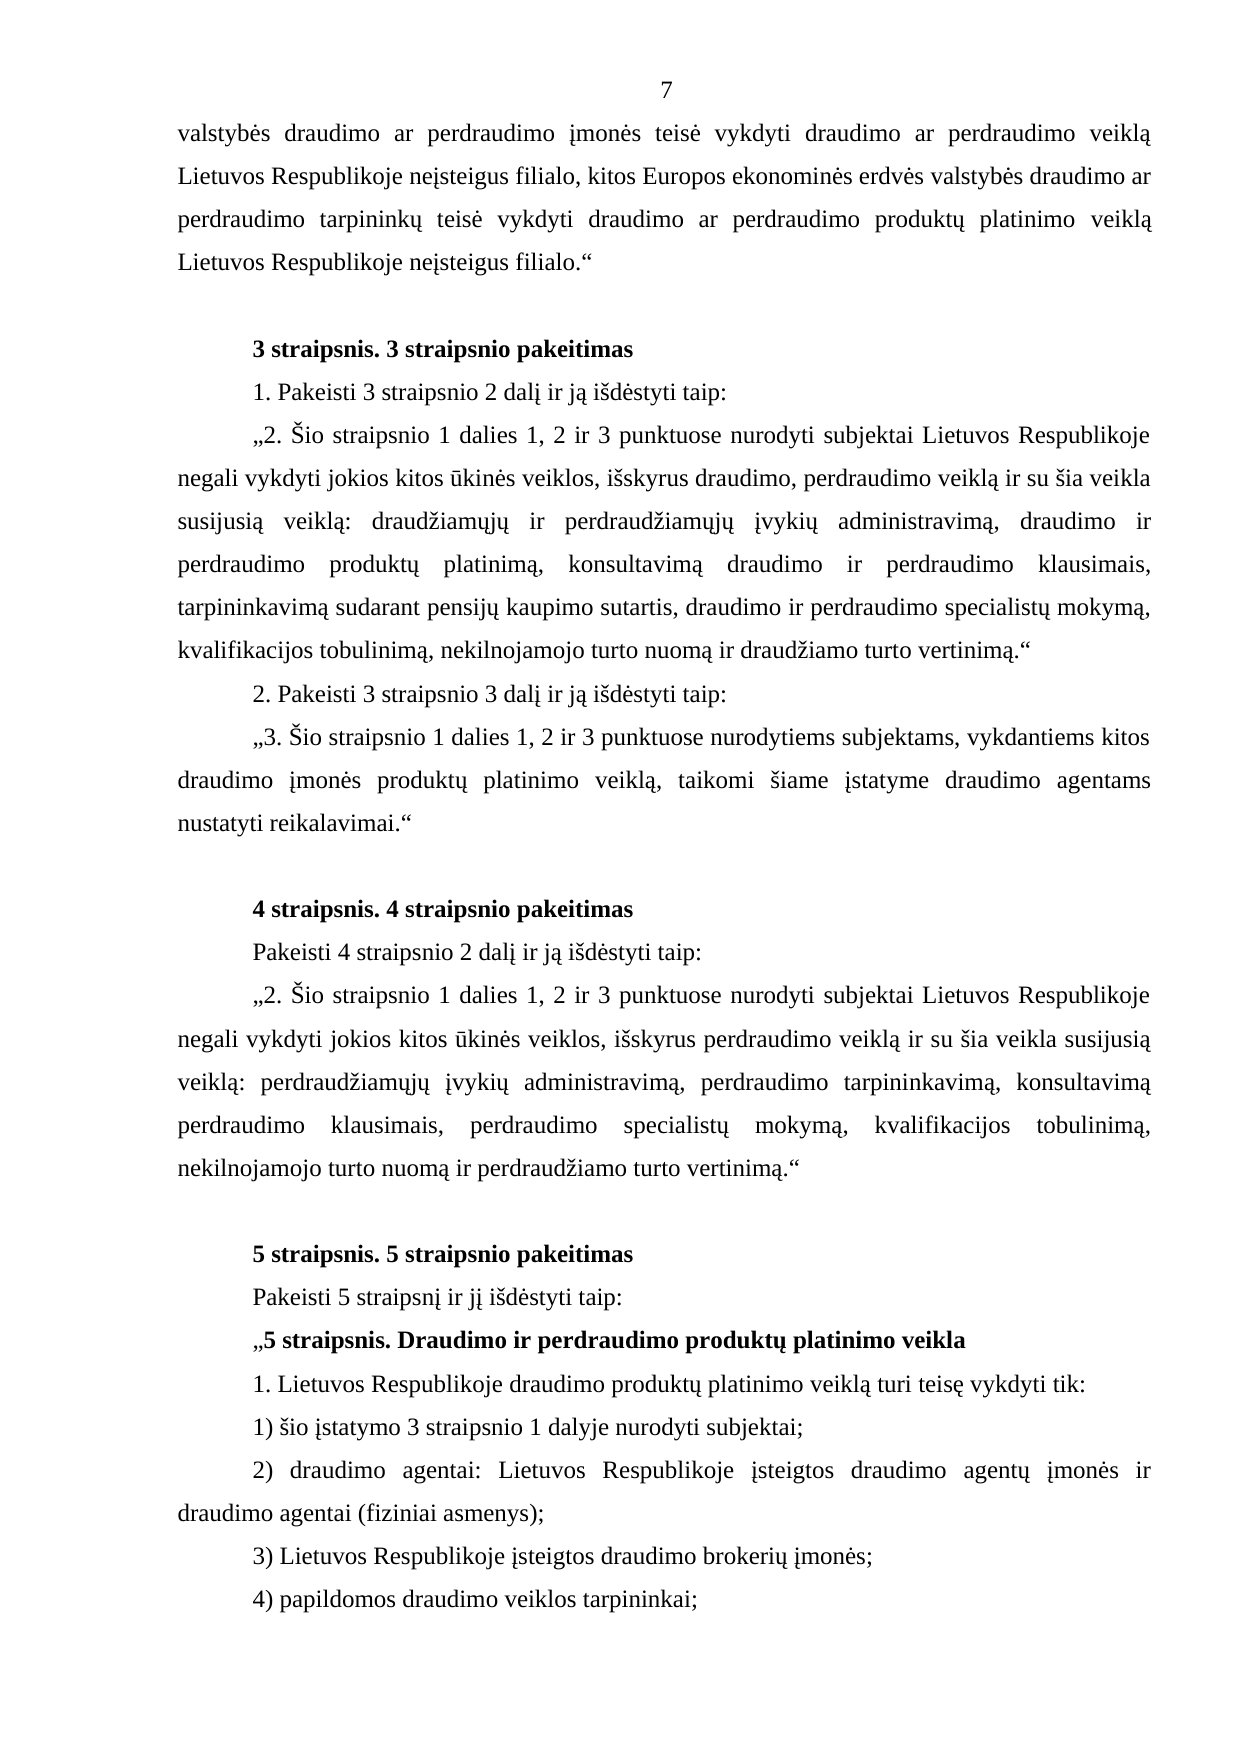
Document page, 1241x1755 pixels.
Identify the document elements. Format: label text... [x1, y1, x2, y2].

text 4 straipsnis. 4 straipsnio pakeitimas [177, 894, 1152, 923]
text valstybės draudimo ar perdraudimo įmonės teisė vykdyti draudimo ar perdraudimo veiklą Lietuvos Respublikoje neįsteigus filialo, kitos Europos ekonominės erdvės valstybės draudimo ar perdraudimo tarpininkų teisė vykdyti draudimo ar perdraudimo produktų platinimo veiklą Lietuvos Respublikoje neįsteigus filialo.“ [177, 118, 1152, 276]
text 1. Lietuvos Respublikoje draudimo produktų platinimo veiklą turi teisę vykdyti tik: [177, 1369, 1152, 1397]
text Pakeisti 5 straipsnį ir jį išdėstyti taip: [177, 1282, 1152, 1311]
text 1) šio įstatymo 3 straipsnio 1 dalyje nurodyti subjektai; [177, 1412, 1152, 1441]
text Pakeisti 4 straipsnio 2 dalį ir ją išdėstyti taip: [177, 937, 1152, 966]
text 5 straipsnis. 5 straipsnio pakeitimas [177, 1239, 1152, 1268]
text 4) papildomos draudimo veiklos tarpininkai; [177, 1584, 1152, 1613]
text „5 straipsnis. Draudimo ir perdraudimo produktų platinimo veikla [177, 1326, 1152, 1354]
text 3) Lietuvos Respublikoje įsteigtos draudimo brokerių įmonės; [177, 1541, 1152, 1570]
text 3 straipsnis. 3 straipsnio pakeitimas [177, 334, 1152, 362]
text „2. Šio straipsnio 1 dalies 1, 2 ir 3 punktuose nurodyti subjektai Lietuvos Respublikoje negali vykdyti jokios kitos ūkinės veiklos, išskyrus draudimo, perdraudimo veiklą ir su šia veikla susijusią veiklą: draudžiamųjų ir perdraudžiamųjų įvykių administravimą, draudimo ir perdraudimo produktų platinimą, konsultavimą draudimo ir perdraudimo klausimais, tarpininkavimą sudarant pensijų kaupimo sutartis, draudimo ir perdraudimo specialistų mokymą, kvalifikacijos tobulinimą, nekilnojamojo turto nuomą ir draudžiamo turto vertinimą.“ [177, 420, 1152, 664]
text 2) draudimo agentai: Lietuvos Respublikoje įsteigtos draudimo agentų įmonės ir draudimo agentai (fiziniai asmenys); [177, 1455, 1152, 1527]
text 2. Pakeisti 3 straipsnio 3 dalį ir ją išdėstyti taip: [177, 679, 1152, 707]
text „3. Šio straipsnio 1 dalies 1, 2 ir 3 punktuose nurodytiems subjektams, vykdantiems kitos draudimo įmonės produktų platinimo veiklą, taikomi šiame įstatyme draudimo agentams nustatyti reikalavimai.“ [177, 722, 1152, 837]
text „2. Šio straipsnio 1 dalies 1, 2 ir 3 punktuose nurodyti subjektai Lietuvos Respublikoje negali vykdyti jokios kitos ūkinės veiklos, išskyrus perdraudimo veiklą ir su šia veikla susijusią veiklą: perdraudžiamųjų įvykių administravimą, perdraudimo tarpininkavimą, konsultavimą perdraudimo klausimais, perdraudimo specialistų mokymą, kvalifikacijos tobulinimą, nekilnojamojo turto nuomą ir perdraudžiamo turto vertinimą.“ [177, 981, 1152, 1182]
text 1. Pakeisti 3 straipsnio 2 dalį ir ją išdėstyti taip: [177, 377, 1152, 406]
